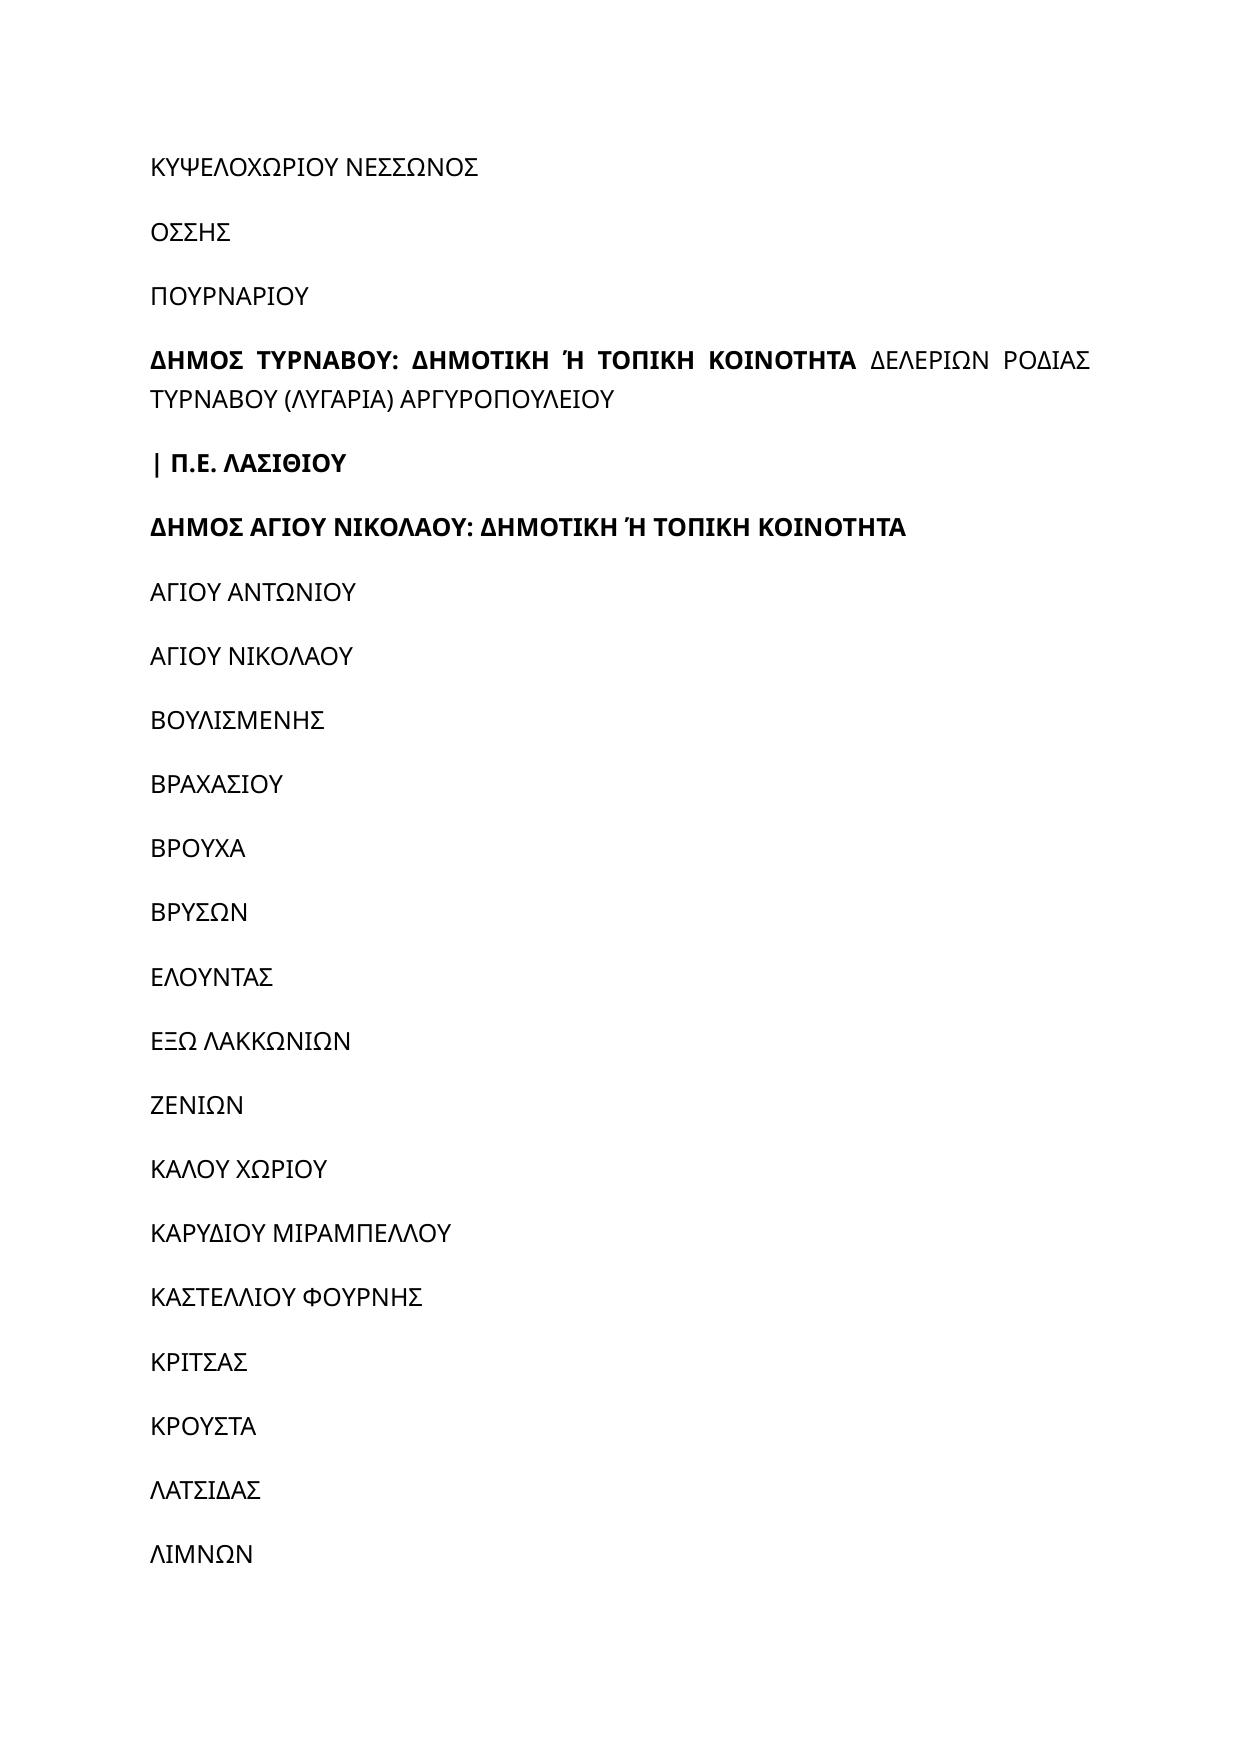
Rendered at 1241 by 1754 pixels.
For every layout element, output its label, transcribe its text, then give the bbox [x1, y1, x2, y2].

text ΒΡΑΧΑΣΙΟΥ [150, 767, 1090, 801]
text ΕΞΩ ΛΑΚΚΩΝΙΩΝ [150, 1023, 1090, 1057]
text ΖΕΝΙΩΝ [150, 1087, 1090, 1122]
text ΟΣΣΗΣ [150, 214, 1090, 248]
text ΠΟΥΡΝΑΡΙΟΥ [150, 278, 1090, 312]
text ΔΗΜΟΣ ΤΥΡΝΑΒΟΥ: ΔΗΜΟΤΙΚΗ Ή ΤΟΠΙΚΗ ΚΟΙΝΟΤΗΤΑ ΔΕΛΕΡΙΩΝ ΡΟΔΙΑΣ ΤΥΡΝΑΒΟΥ (ΛΥΓΑΡΙΑ) ΑΡΓΥΡΟΠΟΥΛΕΙΟΥ [150, 342, 1090, 416]
text ΒΡΥΣΩΝ [150, 895, 1090, 929]
text ΑΓΙΟΥ ΑΝΤΩΝΙΟΥ [150, 574, 1090, 608]
text ΒΡΟΥΧΑ [150, 831, 1090, 865]
text ΚΑΡΥΔΙΟΥ ΜΙΡΑΜΠΕΛΛΟΥ [150, 1216, 1090, 1250]
text ΑΓΙΟΥ ΝΙΚΟΛΑΟΥ [150, 638, 1090, 672]
text ΚΡΟΥΣΤΑ [150, 1408, 1090, 1442]
text ΒΟΥΛΙΣΜΕΝΗΣ [150, 702, 1090, 737]
text ΛΑΤΣΙΔΑΣ [150, 1472, 1090, 1507]
text ΚΑΣΤΕΛΛΙΟΥ ΦΟΥΡΝΗΣ [150, 1280, 1090, 1314]
text ΕΛΟΥΝΤΑΣ [150, 959, 1090, 993]
text ΚΡΙΤΣΑΣ [150, 1344, 1090, 1378]
text ΚΑΛΟΥ ΧΩΡΙΟΥ [150, 1152, 1090, 1186]
text ΚΥΨΕΛΟΧΩΡΙΟΥ ΝΕΣΣΩΝΟΣ [150, 150, 1090, 184]
text | Π.Ε. ΛΑΣΙΘΙΟΥ [150, 446, 1090, 480]
text ΛΙΜΝΩΝ [150, 1537, 1090, 1571]
text ΔΗΜΟΣ ΑΓΙΟΥ ΝΙΚΟΛΑΟΥ: ΔΗΜΟΤΙΚΗ Ή ΤΟΠΙΚΗ ΚΟΙΝΟΤΗΤΑ [150, 510, 1090, 544]
